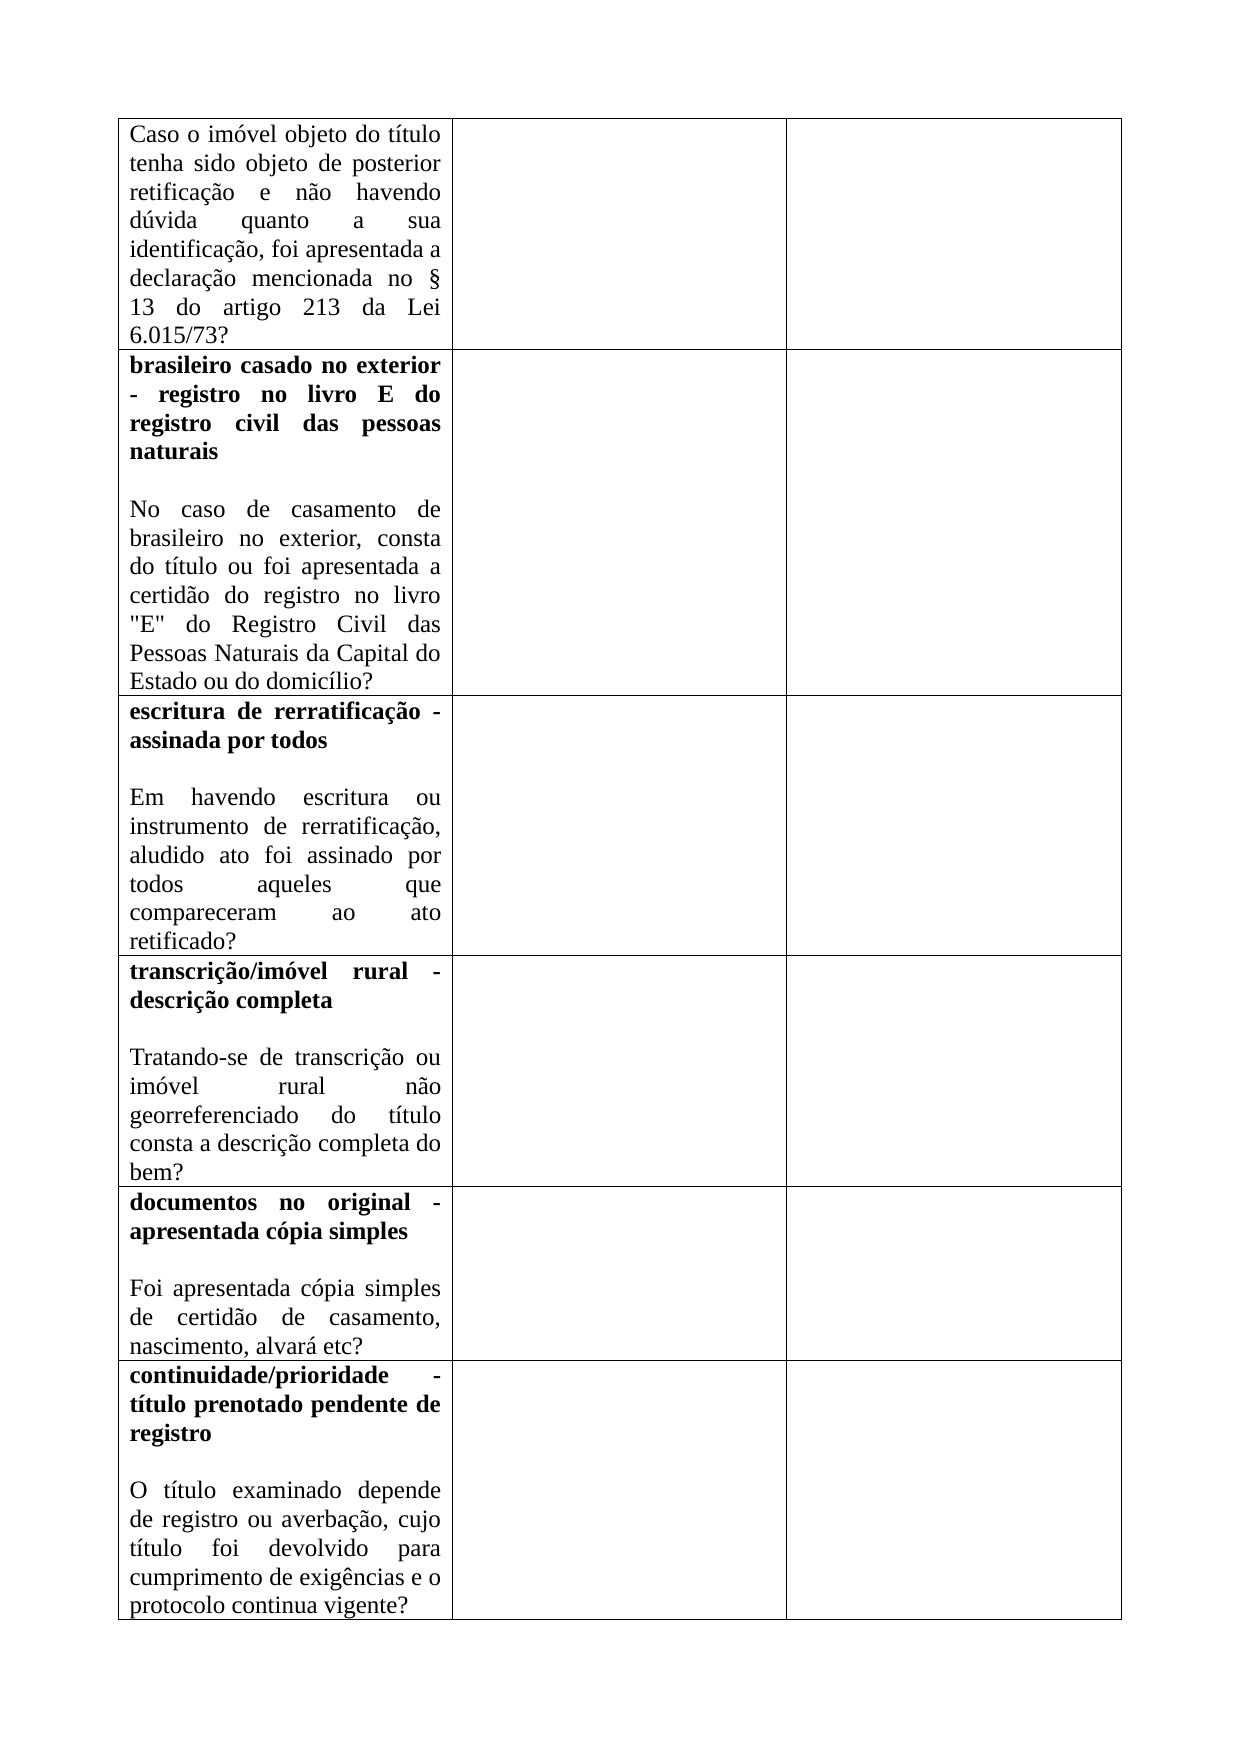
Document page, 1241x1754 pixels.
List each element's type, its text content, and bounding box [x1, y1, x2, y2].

table_cell [787, 119, 1121, 349]
table_cell brasileiro casado no exterior - registro no livro E do registro civil das pessoas naturais No caso de casamento de brasileiro no exterior, consta do título ou foi apresentada a certidão do registro no livro "E" do Registro Civil das Pessoas Naturais da Capital do Estado ou do domicílio? [119, 350, 452, 695]
table_cell [787, 1187, 1121, 1359]
table_cell Caso o imóvel objeto do título tenha sido objeto de posterior retificação e não havendo dúvida quanto a sua identificação, foi apresentada a declaração mencionada no § 13 do artigo 213 da Lei 6.015/73? [119, 119, 452, 349]
table_cell [453, 1361, 786, 1619]
table_cell documentos no original - apresentada cópia simples Foi apresentada cópia simples de certidão de casamento, nascimento, alvará etc? [119, 1187, 452, 1359]
table_cell [787, 696, 1121, 955]
table_cell [453, 1187, 786, 1359]
table_cell transcrição/imóvel rural - descrição completa Tratando-se de transcrição ou imóvel rural não georreferenciado do título consta a descrição completa do bem? [119, 956, 452, 1186]
table_cell [453, 119, 786, 349]
table_cell continuidade/prioridade - título prenotado pendente de registro O título examinado depende de registro ou averbação, cujo título foi devolvido para cumprimento de exigências e o protocolo continua vigente? [119, 1361, 452, 1619]
table_cell [787, 1361, 1121, 1619]
table_cell [453, 956, 786, 1186]
table_cell [787, 350, 1121, 695]
table_cell escritura de rerratificação - assinada por todos Em havendo escritura ou instrumento de rerratificação, aludido ato foi assinado por todos aqueles que compareceram ao ato retificado? [119, 696, 452, 955]
table_cell [453, 696, 786, 955]
table_cell [787, 956, 1121, 1186]
table_cell [453, 350, 786, 695]
